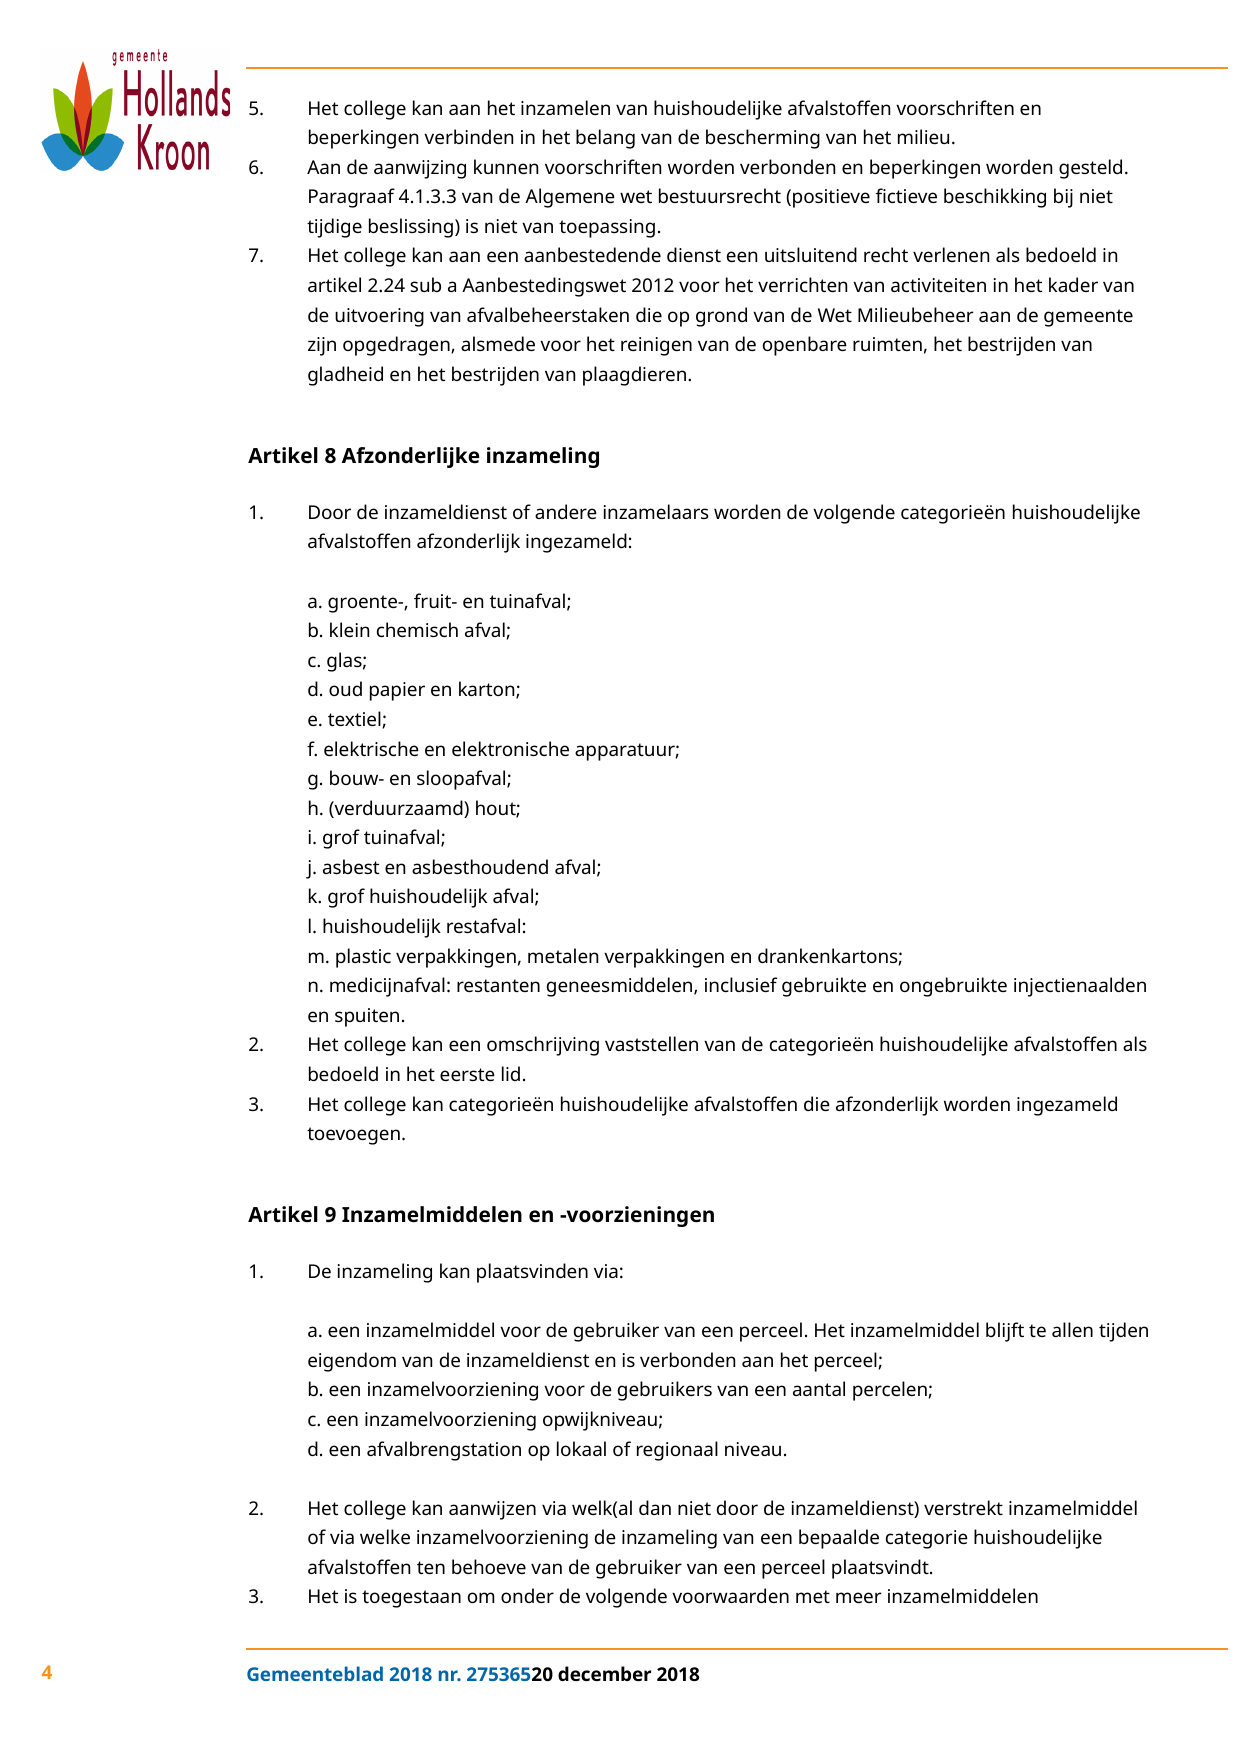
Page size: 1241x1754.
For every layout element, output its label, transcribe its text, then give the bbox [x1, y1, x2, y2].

list d. een afvalbrengstation op lokaal of regionaal niveau. [248, 1436, 1152, 1462]
list d. oud papier en karton; [248, 677, 1152, 702]
text Artikel 8 Afzonderlijke inzameling [248, 441, 1152, 469]
list b. een inzamelvoorziening voor de gebruikers van een aantal percelen; [248, 1377, 1152, 1402]
list f. elektrische en elektronische apparatuur; [248, 736, 1152, 761]
list j. asbest en asbesthoudend afval; [248, 854, 1152, 880]
list Aan de aanwijzing kunnen voorschriften worden verbonden en beperkingen worden gesteld. Paragraaf 4.1.3.3 van de Algemene wet bestuursrecht (positieve fictieve beschikking bij niet tijdige beslissing) is niet van toepassing. [248, 154, 1152, 239]
list De inzameling kan plaatsvinden via: [248, 1258, 1152, 1284]
list l. huishoudelijk restafval: [248, 913, 1152, 939]
list m. plastic verpakkingen, metalen verpakkingen en drankenkartons; [248, 943, 1152, 968]
picture [41, 47, 231, 172]
list Door de inzameldienst of andere inzamelaars worden de volgende categorieën huishoudelijke afvalstoffen afzonderlijk ingezameld: [248, 499, 1152, 554]
list Het is toegestaan om onder de volgende voorwaarden met meer inzamelmiddelen [248, 1584, 1152, 1609]
list g. bouw- en sloopafval; [248, 765, 1152, 791]
list a. groente-, fruit- en tuinafval; [248, 588, 1152, 613]
list i. grof tuinafval; [248, 824, 1152, 850]
list h. (verduurzaamd) hout; [248, 795, 1152, 821]
text Artikel 9 Inzamelmiddelen en -voorzieningen [248, 1200, 1152, 1229]
list Het college kan aanwijzen via welk(al dan niet door de inzameldienst) verstrekt inzamelmiddel of via welke inzamelvoorziening de inzameling van een bepaalde categorie huishoudelijke afvalstoffen ten behoeve van de gebruiker van een perceel plaatsvindt. [248, 1495, 1152, 1580]
list Het college kan aan het inzamelen van huishoudelijke afvalstoffen voorschriften en beperkingen verbinden in het belang van de bescherming van het milieu. [248, 95, 1152, 150]
list c. glas; [248, 647, 1152, 673]
list Het college kan aan een aanbestedende dienst een uitsluitend recht verlenen als bedoeld in artikel 2.24 sub a Aanbestedingswet 2012 voor het verrichten van activiteiten in het kader van de uitvoering van afvalbeheerstaken die op grond van de Wet Milieubeheer aan de gemeente zijn opgedragen, alsmede voor het reinigen van de openbare ruimten, het bestrijden van gladheid en het bestrijden van plaagdieren. [248, 243, 1152, 387]
list k. grof huishoudelijk afval; [248, 884, 1152, 909]
list b. klein chemisch afval; [248, 617, 1152, 643]
list Het college kan een omschrijving vaststellen van de categorieën huishoudelijke afvalstoffen als bedoeld in het eerste lid. [248, 1032, 1152, 1087]
list a. een inzamelmiddel voor de gebruiker van een perceel. Het inzamelmiddel blijft te allen tijden eigendom van de inzameldienst en is verbonden aan het perceel; [248, 1317, 1152, 1373]
list Het college kan categorieën huishoudelijke afvalstoffen die afzonderlijk worden ingezameld toevoegen. [248, 1091, 1152, 1146]
list e. textiel; [248, 706, 1152, 732]
list n. medicijnafval: restanten geneesmiddelen, inclusief gebruikte en ongebruikte injectienaalden en spuiten. [248, 972, 1152, 1028]
list c. een inzamelvoorziening opwijkniveau; [248, 1406, 1152, 1432]
